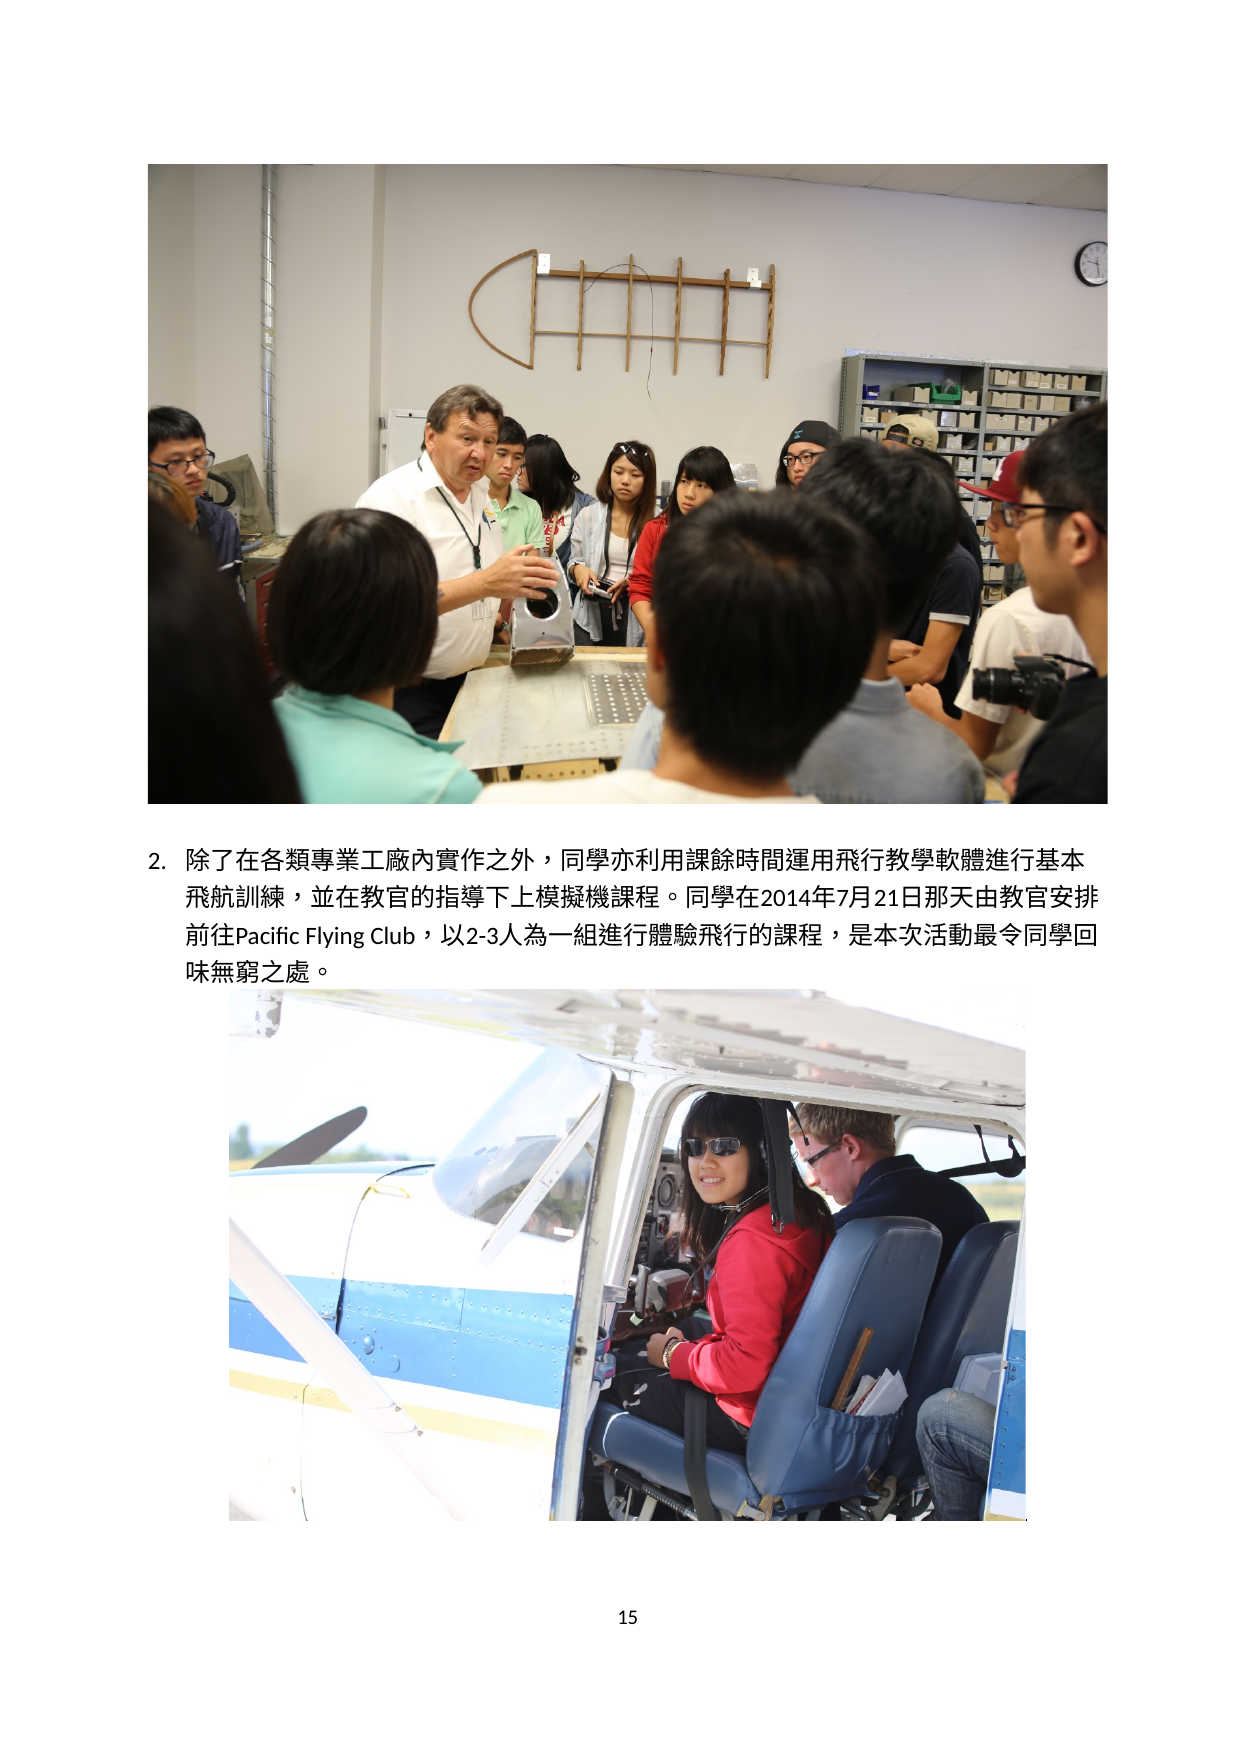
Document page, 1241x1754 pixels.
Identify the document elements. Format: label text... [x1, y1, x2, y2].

picture [147, 164, 1108, 804]
picture [229, 989, 1026, 1521]
text 2. 除了在各類專業工廠內實作之外，同學亦利用課餘時間運用飛行教學軟體進行基本飛航訓練，並在教官的指導下上模擬機課程。同學在2014年7月21日那天由教官安排前往Pacific Flying Club，以2-3人為一組進行體驗飛行的課程，是本次活動最令同學回味無窮之處。 [148, 839, 1107, 989]
